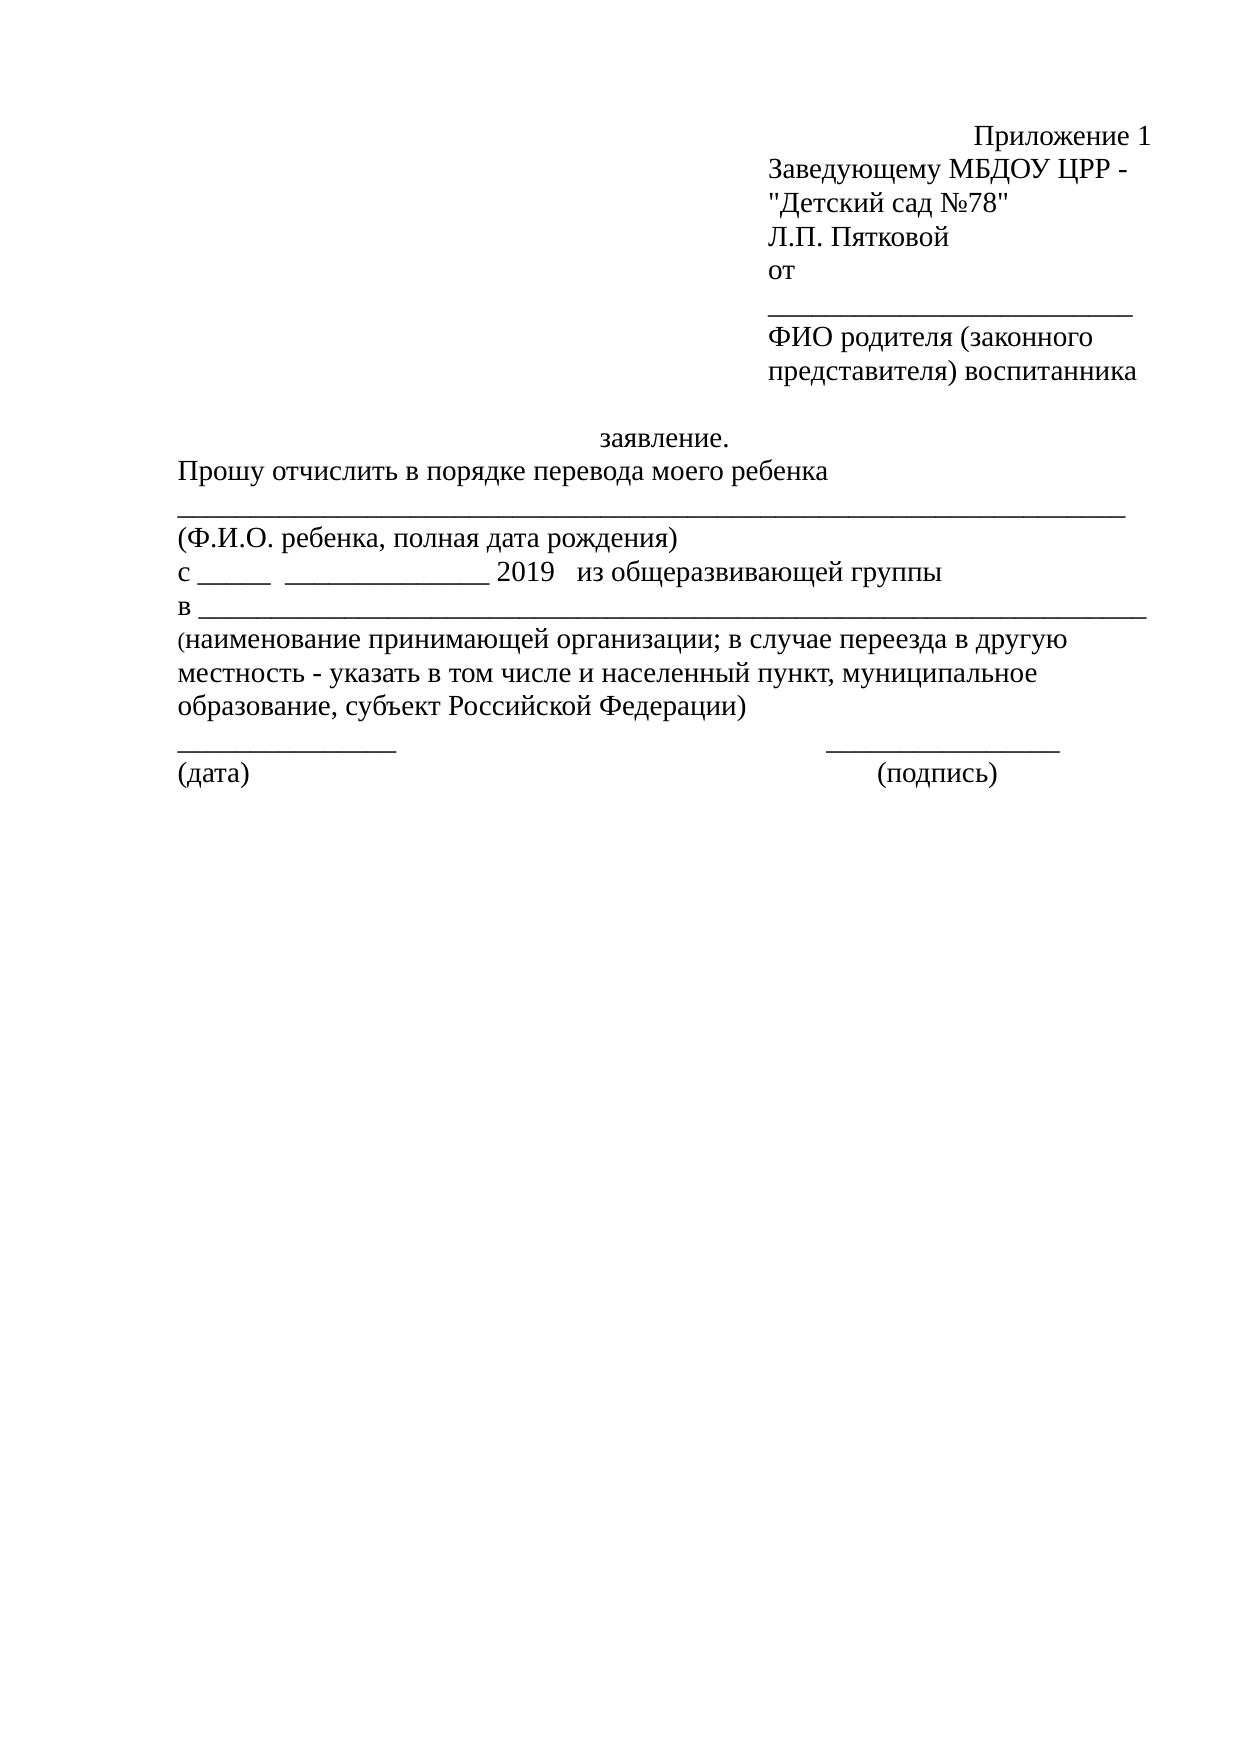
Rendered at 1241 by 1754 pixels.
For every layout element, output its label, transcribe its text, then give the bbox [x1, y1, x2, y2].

text ФИО родителя (законного представителя) воспитанника [768, 319, 1152, 386]
text (Ф.И.О. ребенка, полная дата рождения) [177, 521, 1152, 554]
text _________________________________________________________________ [177, 487, 1152, 521]
text _______________ ________________ [177, 722, 1152, 755]
text от _________________________ [768, 252, 1152, 319]
text (наименование принимающей организации; в случае переезда в другую местность - указать в том числе и населенный пункт, муниципальное образование, субъект Российской Федерации) [177, 621, 1152, 722]
text Л.П. Пятковой [768, 219, 1152, 252]
text Приложение 1 [177, 118, 1152, 152]
text с _____ ______________ 2019 из общеразвивающей группы [177, 554, 1152, 588]
text "Детский сад №78" [768, 185, 1152, 219]
text (дата) (подпись) [177, 755, 1152, 789]
text заявление. [177, 420, 1152, 453]
text Прошу отчислить в порядке перевода моего ребенка [177, 453, 1152, 487]
text Заведующему МБДОУ ЦРР - [768, 152, 1152, 185]
text в _________________________________________________________________ [177, 588, 1152, 621]
